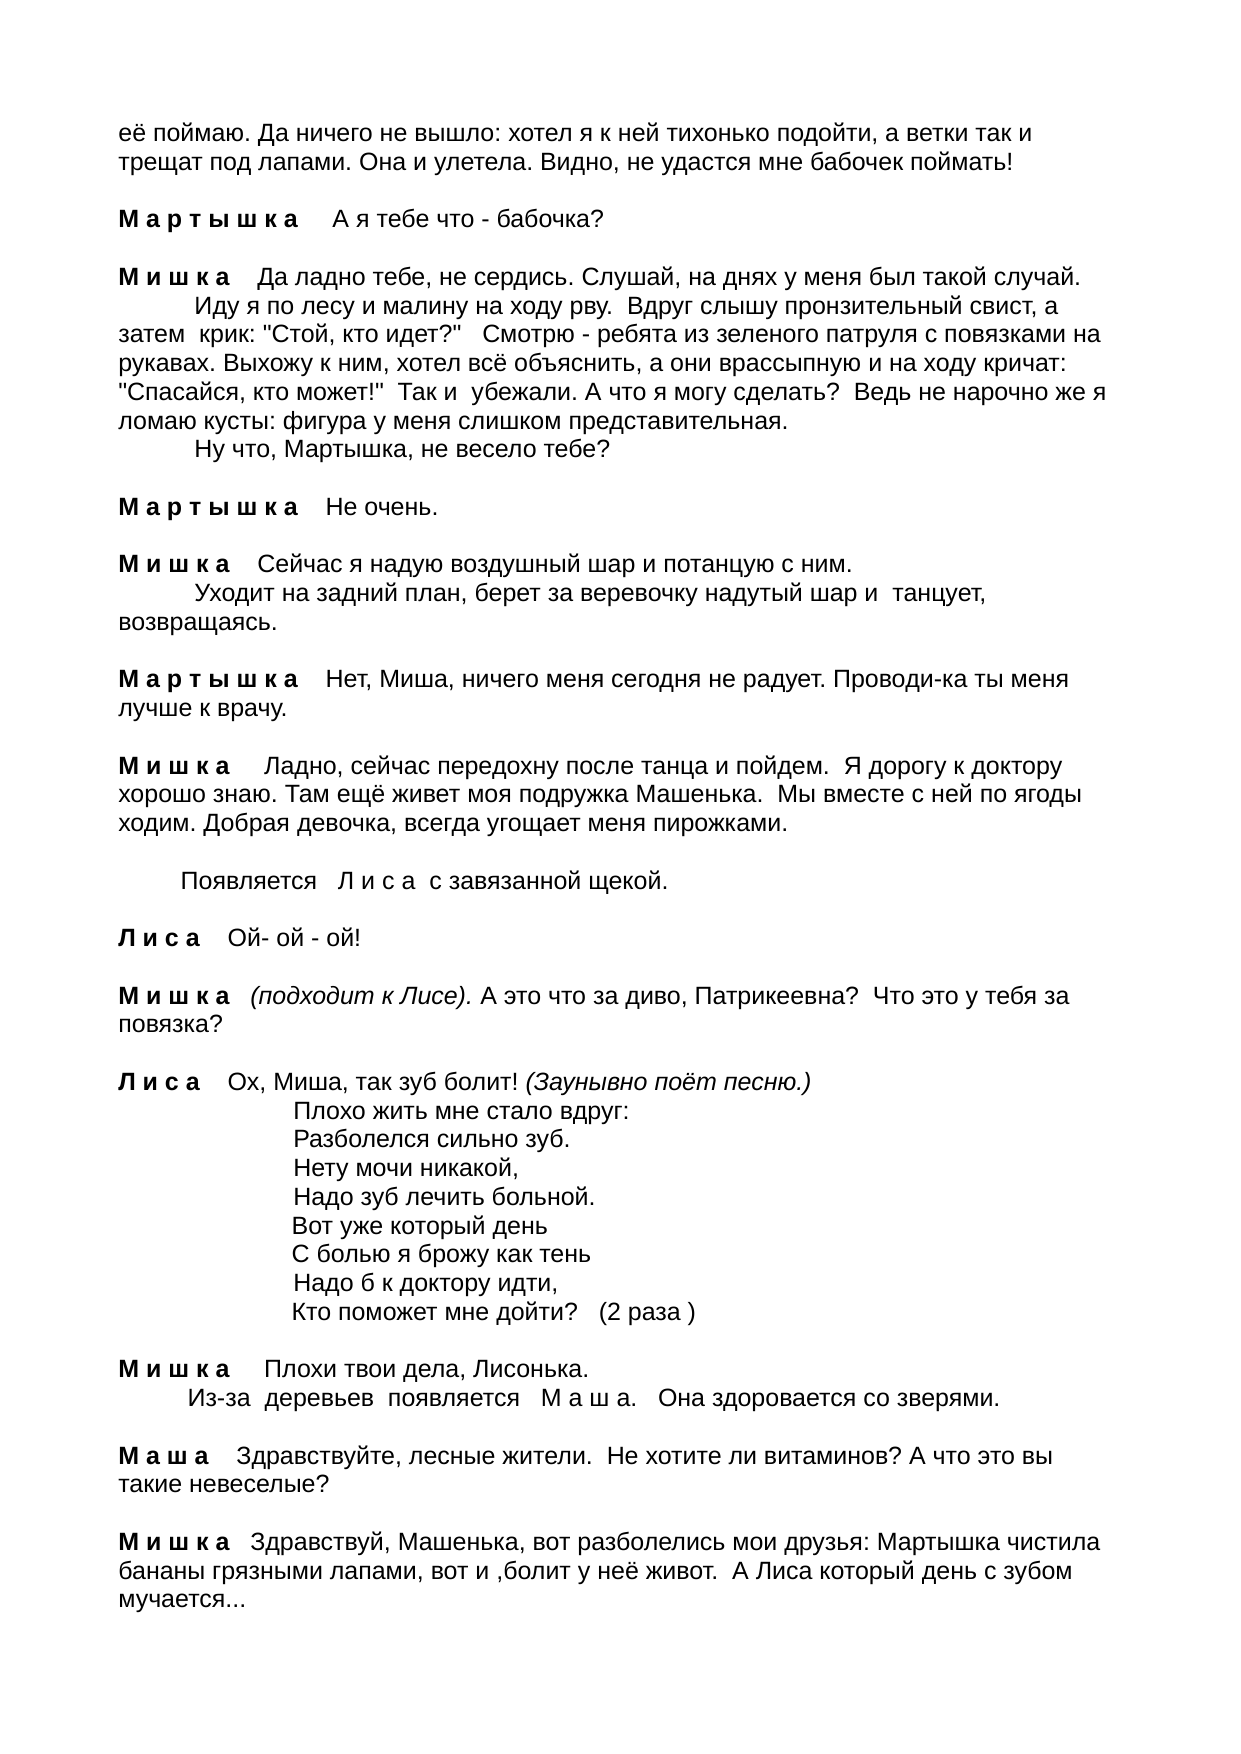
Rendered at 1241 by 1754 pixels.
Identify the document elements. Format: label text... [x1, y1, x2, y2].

text М а р т ы ш к а А я тебе что - бабочка? [118, 204, 1122, 233]
text М и ш к а Здравствуй, Машенька, вот разболелись мои друзья: Мартышка чистила бананы грязными лапами, вот и ,болит у неё живот. А Лиса который день с зубом мучается... [118, 1527, 1122, 1613]
text Л и с а Ох, Миша, так зуб болит! (Заунывно поёт песню.) [118, 1067, 1122, 1096]
text М и ш к а (подходит к Лисе). А это что за диво, Патрикеевна? Что это у тебя за повязка? [118, 981, 1122, 1038]
text Нету мочи никакой, [118, 1153, 1122, 1182]
text М и ш к а Сейчас я надую воздушный шар и потанцую с ним. [118, 549, 1122, 578]
text М а р т ы ш к а Нет, Миша, ничего меня сегодня не радует. Проводи-ка ты меня лучше к врачу. [118, 664, 1122, 722]
text Ну что, Мартышка, не весело тебе? [118, 434, 1122, 463]
text Кто поможет мне дойти? (2 раза ) [118, 1297, 1122, 1326]
text Иду я по лесу и малину на ходу рву. Вдруг слышу пронзительный свист, а затем крик: "Стой, кто идет?" Смотрю - ребята из зеленого патруля с повязками на рукавах. Выхожу к ним, хотел всё объяснить, а они врассыпную и на ходу кричат: "Спасайся, кто может!" Так и убежали. А что я могу сделать? Ведь не нарочно же я ломаю кусты: фигура у меня слишком представительная. [118, 291, 1122, 434]
text Вот уже который день [118, 1211, 1122, 1239]
text Л и с а Ой- ой - ой! [118, 923, 1122, 952]
text М а р т ы ш к а Не очень. [118, 492, 1122, 521]
text Плохо жить мне стало вдруг: [118, 1096, 1122, 1124]
text Уходит на задний план, берет за веревочку надутый шар и танцует, возвращаясь. [118, 578, 1122, 636]
text Надо б к доктору идти, [118, 1268, 1122, 1297]
text Из-за деревьев появляется М а ш а. Она здоровается со зверями. [118, 1383, 1122, 1412]
text её поймаю. Да ничего не вышло: хотел я к ней тихонько подойти, а ветки так и трещат под лапами. Она и улетела. Видно, не удастся мне бабочек поймать! [118, 118, 1122, 176]
text С болью я брожу как тень [118, 1239, 1122, 1268]
text М а ш а Здравствуйте, лесные жители. Не хотите ли витаминов? А что это вы такие невеселые? [118, 1441, 1122, 1498]
text М и ш к а Ладно, сейчас передохну после танца и пойдем. Я дорогу к доктору хорошо знаю. Там ещё живет моя подружка Машенька. Мы вместе с ней по ягоды ходим. Добрая девочка, всегда угощает меня пирожками. [118, 751, 1122, 837]
text Появляется Л и с а с завязанной щекой. [118, 866, 1122, 894]
text Надо зуб лечить больной. [118, 1182, 1122, 1211]
text Разболелся сильно зуб. [118, 1124, 1122, 1153]
text М и ш к а Плохи твои дела, Лисонька. [118, 1354, 1122, 1383]
text М и ш к а Да ладно тебе, не сердись. Слушай, на днях у меня был такой случай. [118, 262, 1122, 291]
